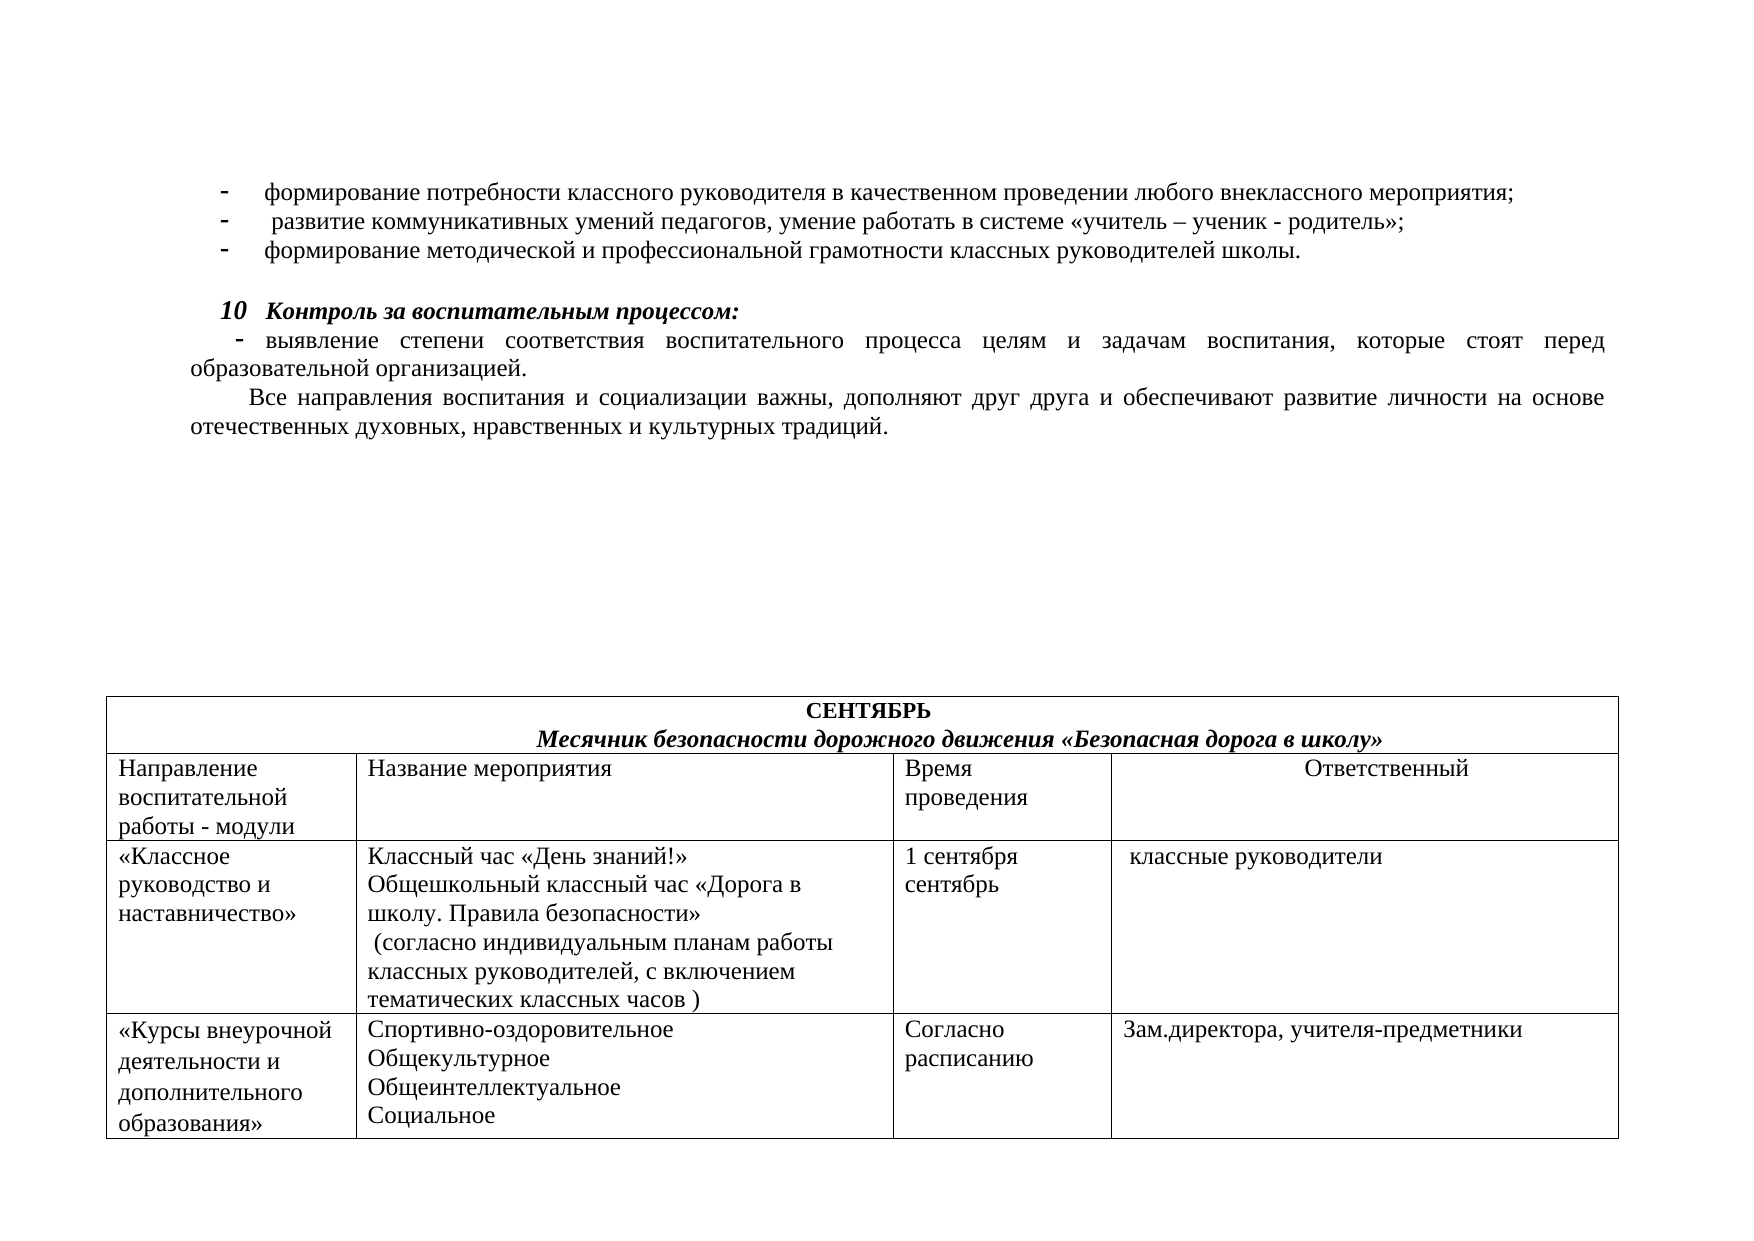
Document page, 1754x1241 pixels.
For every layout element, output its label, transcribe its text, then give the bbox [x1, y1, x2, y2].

table_cell классные руководители [1112, 841, 1618, 1013]
table_cell Спортивно-оздоровительное Общекультурное Общеинтеллектуальное Социальное [357, 1014, 893, 1138]
table_cell Зам.директора, учителя-предметники [1112, 1014, 1618, 1138]
list формирование методической и профессиональной грамотности классных руководителей школы. [190, 236, 1607, 264]
table_cell Направление воспитательной работы - модули [107, 754, 356, 840]
list формирование потребности классного руководителя в качественном проведении любого внеклассного мероприятия; [190, 177, 1607, 206]
table_cell Время проведения [894, 754, 1111, 840]
text Все направления воспитания и социализации важны, дополняют друг друга и обеспечивают развитие личности на основе отечественных духовных, нравственных и культурных традиций. [190, 382, 1607, 440]
table_cell Ответственный [1112, 754, 1618, 840]
subtitle Контроль за воспитательным процессом: [220, 295, 1636, 325]
table_cell Согласно расписанию [894, 1014, 1111, 1138]
table_cell 1 сентября сентябрь [894, 841, 1111, 1013]
list выявление степени соответствия воспитательного процесса целям и задачам воспитания, которые стоят перед образовательной организацией. [190, 325, 1607, 382]
table_cell «Классное руководство и наставничество» [107, 841, 356, 1013]
table_cell Название мероприятия [357, 754, 893, 840]
list развитие коммуникативных умений педагогов, умение работать в системе «учитель – ученик - родитель»; [190, 206, 1607, 235]
table_header СЕНТЯБРЬ Месячник безопасности дорожного движения «Безопасная дорога в школу» [107, 697, 1618, 752]
table_cell Классный час «День знаний!» Общешкольный классный час «Дорога в школу. Правила безопасности» (согласно индивидуальным планам работы классных руководителей, с включением тематических классных часов ) [357, 841, 893, 1013]
table_cell «Курсы внеурочной деятельности и дополнительного образования» [107, 1014, 356, 1138]
